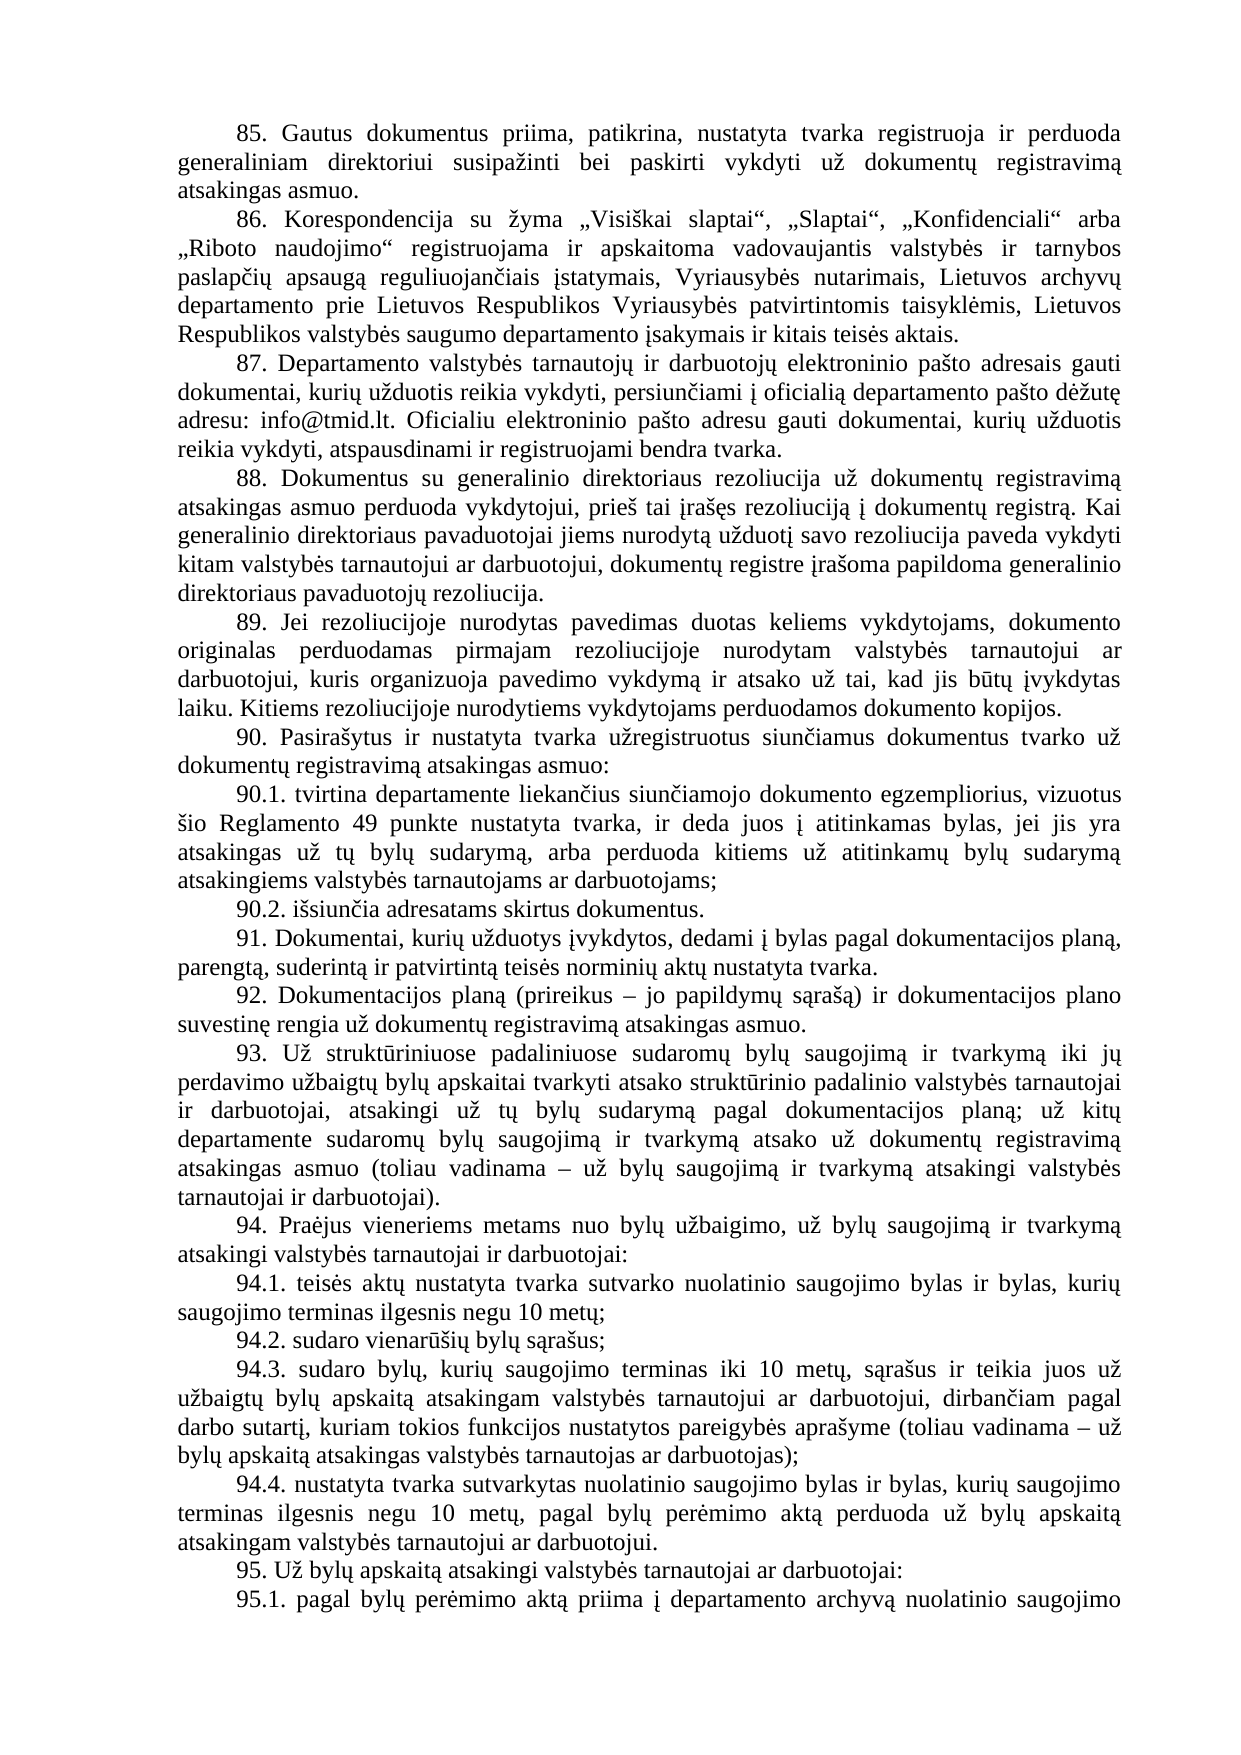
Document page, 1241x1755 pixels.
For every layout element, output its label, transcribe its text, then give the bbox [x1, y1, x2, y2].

text 90. Pasirašytus ir nustatyta tvarka užregistruotus siunčiamus dokumentus tvarko už dokumentų registravimą atsakingas asmuo: [177, 722, 1122, 779]
text 85. Gautus dokumentus priima, patikrina, nustatyta tvarka registruoja ir perduoda generaliniam direktoriui susipažinti bei paskirti vykdyti už dokumentų registravimą atsakingas asmuo. [177, 118, 1122, 204]
text 90.2. išsiunčia adresatams skirtus dokumentus. [177, 894, 1122, 923]
text 95.1. pagal bylų perėmimo aktą priima į departamento archyvą nuolatinio saugojimo [177, 1584, 1122, 1613]
text 89. Jei rezoliucijoje nurodytas pavedimas duotas keliems vykdytojams, dokumento originalas perduodamas pirmajam rezoliucijoje nurodytam valstybės tarnautojui ar darbuotojui, kuris organizuoja pavedimo vykdymą ir atsako už tai, kad jis būtų įvykdytas laiku. Kitiems rezoliucijoje nurodytiems vykdytojams perduodamos dokumento kopijos. [177, 607, 1122, 722]
text 92. Dokumentacijos planą (prireikus – jo papildymų sąrašą) ir dokumentacijos plano suvestinę rengia už dokumentų registravimą atsakingas asmuo. [177, 981, 1122, 1038]
text 88. Dokumentus su generalinio direktoriaus rezoliucija už dokumentų registravimą atsakingas asmuo perduoda vykdytojui, prieš tai įrašęs rezoliuciją į dokumentų registrą. Kai generalinio direktoriaus pavaduotojai jiems nurodytą užduotį savo rezoliucija paveda vykdyti kitam valstybės tarnautojui ar darbuotojui, dokumentų registre įrašoma papildoma generalinio direktoriaus pavaduotojų rezoliucija. [177, 463, 1122, 607]
text 94.4. nustatyta tvarka sutvarkytas nuolatinio saugojimo bylas ir bylas, kurių saugojimo terminas ilgesnis negu 10 metų, pagal bylų perėmimo aktą perduoda už bylų apskaitą atsakingam valstybės tarnautojui ar darbuotojui. [177, 1469, 1122, 1556]
text 95. Už bylų apskaitą atsakingi valstybės tarnautojai ar darbuotojai: [177, 1556, 1122, 1584]
text 86. Korespondencija su žyma „Visiškai slaptai“, „Slaptai“, „Konfidenciali“ arba „Riboto naudojimo“ registruojama ir apskaitoma vadovaujantis valstybės ir tarnybos paslapčių apsaugą reguliuojančiais įstatymais, Vyriausybės nutarimais, Lietuvos archyvų departamento prie Lietuvos Respublikos Vyriausybės patvirtintomis taisyklėmis, Lietuvos Respublikos valstybės saugumo departamento įsakymais ir kitais teisės aktais. [177, 204, 1122, 348]
text 93. Už struktūriniuose padaliniuose sudaromų bylų saugojimą ir tvarkymą iki jų perdavimo užbaigtų bylų apskaitai tvarkyti atsako struktūrinio padalinio valstybės tarnautojai ir darbuotojai, atsakingi už tų bylų sudarymą pagal dokumentacijos planą; už kitų departamente sudaromų bylų saugojimą ir tvarkymą atsako už dokumentų registravimą atsakingas asmuo (toliau vadinama – už bylų saugojimą ir tvarkymą atsakingi valstybės tarnautojai ir darbuotojai). [177, 1038, 1122, 1211]
text 90.1. tvirtina departamente liekančius siunčiamojo dokumento egzempliorius, vizuotus šio Reglamento 49 punkte nustatyta tvarka, ir deda juos į atitinkamas bylas, jei jis yra atsakingas už tų bylų sudarymą, arba perduoda kitiems už atitinkamų bylų sudarymą atsakingiems valstybės tarnautojams ar darbuotojams; [177, 779, 1122, 894]
text 94.1. teisės aktų nustatyta tvarka sutvarko nuolatinio saugojimo bylas ir bylas, kurių saugojimo terminas ilgesnis negu 10 metų; [177, 1268, 1122, 1326]
text 91. Dokumentai, kurių užduotys įvykdytos, dedami į bylas pagal dokumentacijos planą, parengtą, suderintą ir patvirtintą teisės norminių aktų nustatyta tvarka. [177, 923, 1122, 981]
text 94. Praėjus vieneriems metams nuo bylų užbaigimo, už bylų saugojimą ir tvarkymą atsakingi valstybės tarnautojai ir darbuotojai: [177, 1211, 1122, 1268]
text 87. Departamento valstybės tarnautojų ir darbuotojų elektroninio pašto adresais gauti dokumentai, kurių užduotis reikia vykdyti, persiunčiami į oficialią departamento pašto dėžutę adresu: info@tmid.lt. Oficialiu elektroninio pašto adresu gauti dokumentai, kurių užduotis reikia vykdyti, atspausdinami ir registruojami bendra tvarka. [177, 348, 1122, 463]
text 94.2. sudaro vienarūšių bylų sąrašus; [177, 1326, 1122, 1354]
text 94.3. sudaro bylų, kurių saugojimo terminas iki 10 metų, sąrašus ir teikia juos už užbaigtų bylų apskaitą atsakingam valstybės tarnautojui ar darbuotojui, dirbančiam pagal darbo sutartį, kuriam tokios funkcijos nustatytos pareigybės aprašyme (toliau vadinama – už bylų apskaitą atsakingas valstybės tarnautojas ar darbuotojas); [177, 1354, 1122, 1469]
